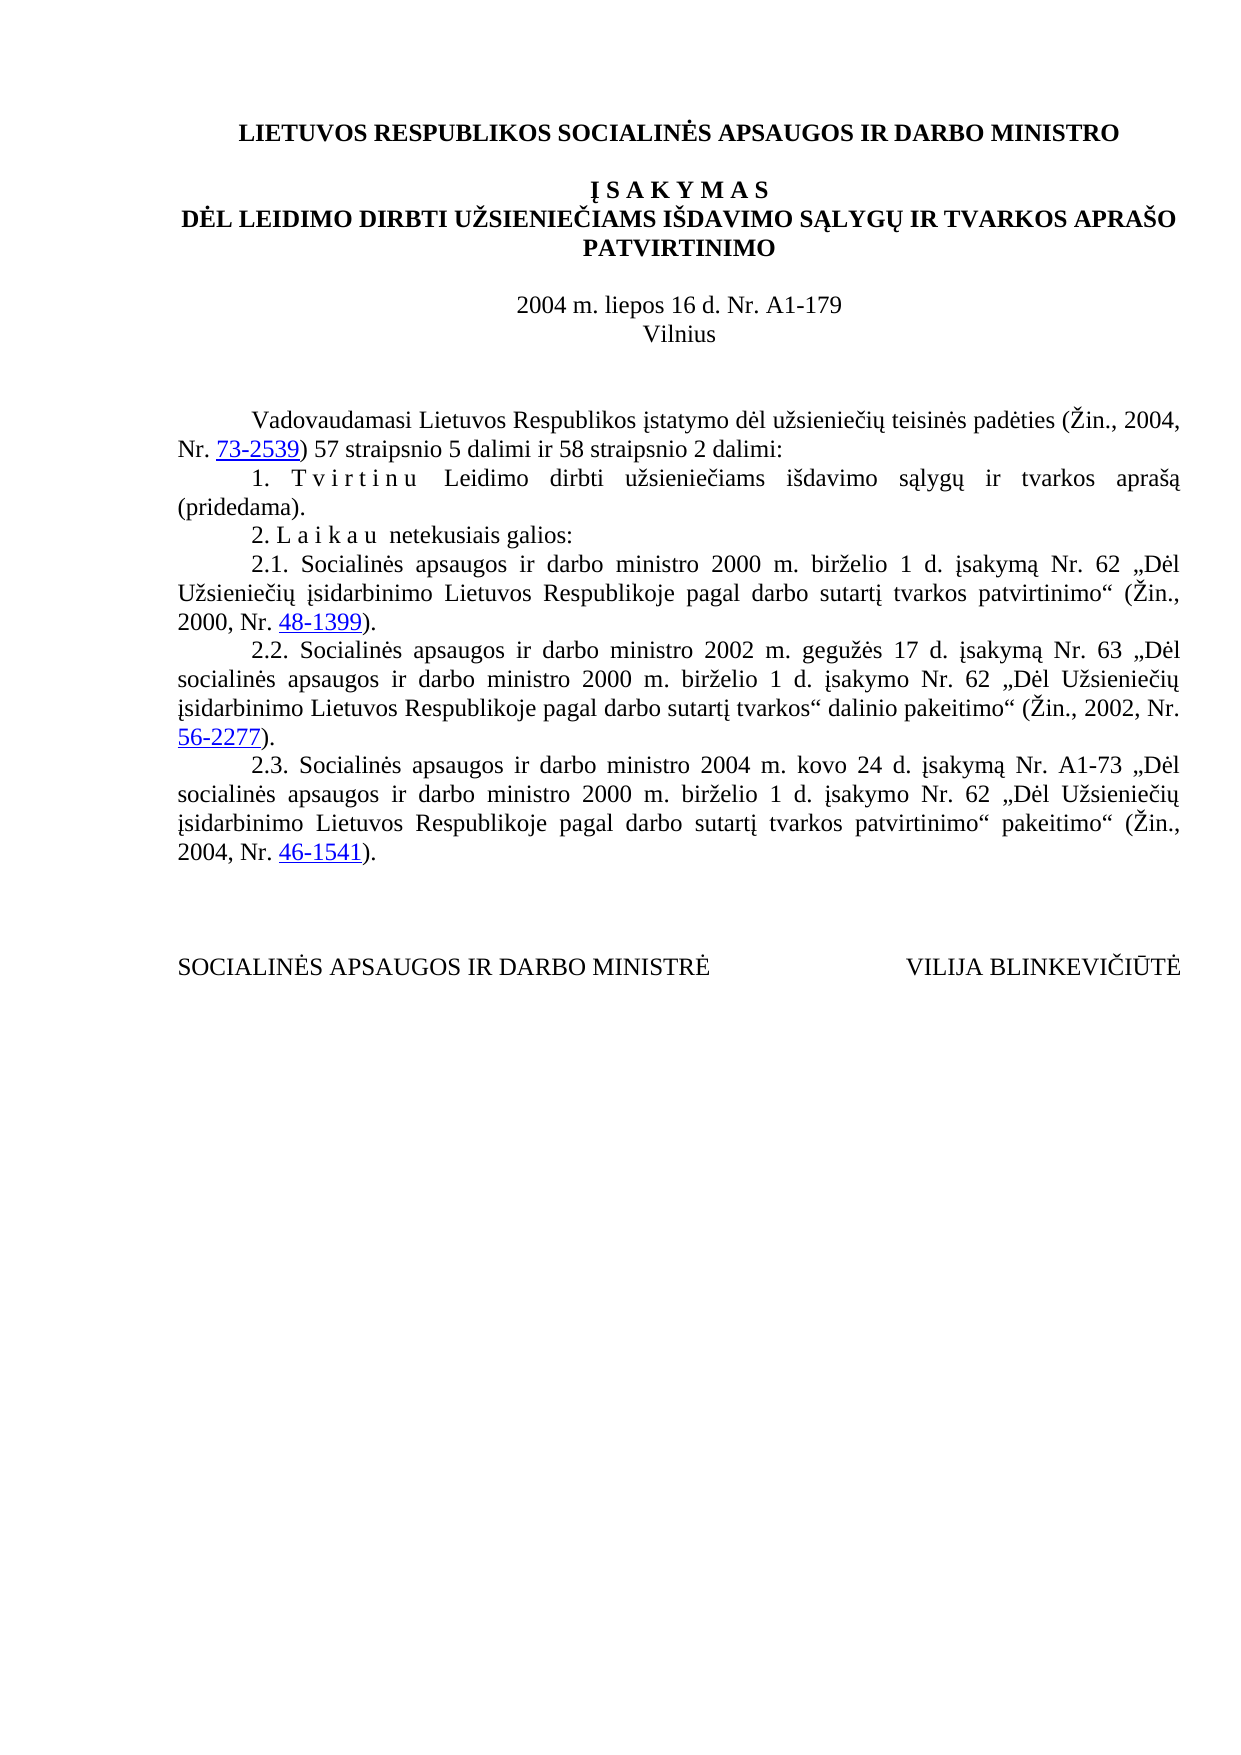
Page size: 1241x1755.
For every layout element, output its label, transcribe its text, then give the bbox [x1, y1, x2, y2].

text Socialinės apsaugos ir darbo Ministrė Vilija Blinkevičiūtė [177, 952, 1181, 981]
text LIETUVOS RESPUBLIKOS SOCIALINĖS APSAUGOS IR DARBO MINISTRO [177, 118, 1181, 147]
text 2.3. Socialinės apsaugos ir darbo ministro 2004 m. kovo 24 d. įsakymą Nr. A1-73 „Dėl socialinės apsaugos ir darbo ministro 2000 m. birželio 1 d. įsakymo Nr. 62 „Dėl Užsieniečių įsidarbinimo Lietuvos Respublikoje pagal darbo sutartį tvarkos patvirtinimo“ pakeitimo“ (Žin., 2004, Nr. 46-1541). [177, 751, 1181, 866]
text 2.1. Socialinės apsaugos ir darbo ministro 2000 m. birželio 1 d. įsakymą Nr. 62 „Dėl Užsieniečių įsidarbinimo Lietuvos Respublikoje pagal darbo sutartį tvarkos patvirtinimo“ (Žin., 2000, Nr. 48-1399). [177, 549, 1181, 636]
text Į S A K Y M A S [177, 176, 1181, 204]
text 1. Tvirtinu Leidimo dirbti užsieniečiams išdavimo sąlygų ir tvarkos aprašą (pridedama). [177, 463, 1181, 521]
text DĖL LEIDIMO DIRBTI UŽSIENIEČIAMS IŠDAVIMO SĄLYGŲ IR TVARKOS APRAŠO PATVIRTINIMO [177, 204, 1181, 262]
text Vilnius [177, 319, 1181, 348]
text 2.2. Socialinės apsaugos ir darbo ministro 2002 m. gegužės 17 d. įsakymą Nr. 63 „Dėl socialinės apsaugos ir darbo ministro 2000 m. birželio 1 d. įsakymo Nr. 62 „Dėl Užsieniečių įsidarbinimo Lietuvos Respublikoje pagal darbo sutartį tvarkos“ dalinio pakeitimo“ (Žin., 2002, Nr. 56-2277). [177, 636, 1181, 751]
text Vadovaudamasi Lietuvos Respublikos įstatymo dėl užsieniečių teisinės padėties (Žin., 2004, Nr. 73-2539) 57 straipsnio 5 dalimi ir 58 straipsnio 2 dalimi: [177, 406, 1181, 463]
text 2004 m. liepos 16 d. Nr. A1-179 [177, 291, 1181, 319]
text 2. Laikau netekusiais galios: [177, 521, 1181, 549]
